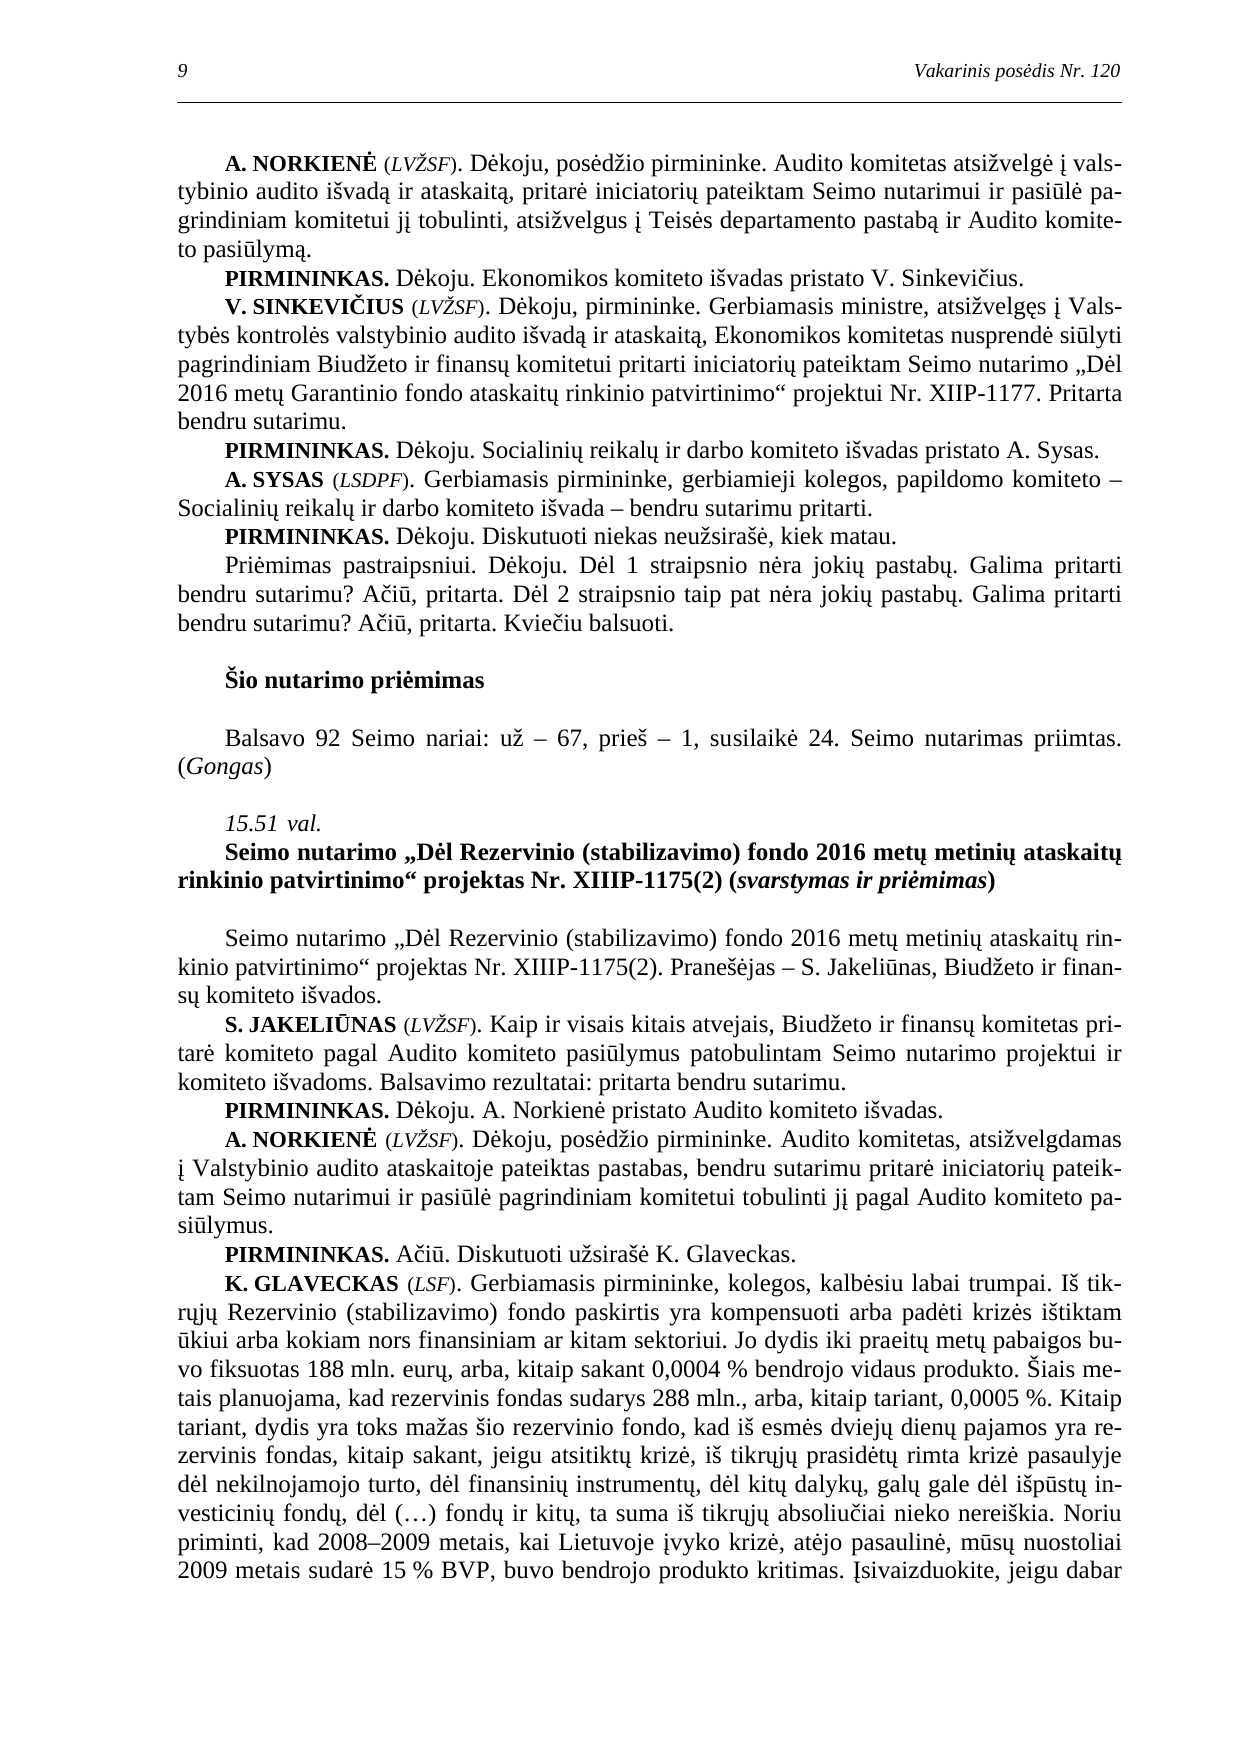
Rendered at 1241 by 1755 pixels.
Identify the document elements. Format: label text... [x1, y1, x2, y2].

text PIRMININKAS. Dė­ko­ju. A. Nor­kie­nė pri­sta­to Au­di­to ko­mi­te­to iš­va­das. [177, 1095, 1122, 1124]
text A. NORKIENĖ (LVŽSF). Dė­ko­ju, po­sė­džio pir­mi­nin­ke. Au­di­to ko­mi­te­tas at­si­žvel­gė į vals­ty­bi­nio au­di­to iš­va­dą ir ata­skai­tą, pri­ta­rė ini­cia­to­rių pa­teik­tam Sei­mo nu­ta­ri­mui ir pa­siū­lė pa­grin­di­niam ko­mi­te­tui jį to­bu­lin­ti, at­si­žvel­gus į Tei­sės de­par­ta­men­to pa­sta­bą ir Au­di­to ko­mi­te­to pa­siū­ly­mą. [177, 148, 1122, 263]
text Sei­mo nu­ta­ri­mo „Dėl Re­zer­vi­nio (sta­bi­li­za­vi­mo) fon­do 2016 me­tų me­ti­nių ata­skai­tų rin­ki­nio pa­tvir­ti­ni­mo“ pro­jek­tas Nr. XIIIP-1175(2) (svars­ty­mas ir pri­ėmi­mas) [177, 837, 1122, 894]
text PIRMININKAS. Dė­ko­ju. So­cia­li­nių rei­ka­lų ir dar­bo ko­mi­te­to iš­va­das pri­sta­to A. Sy­sas. [177, 435, 1122, 464]
text A. NORKIENĖ (LVŽSF). Dė­ko­ju, po­sė­džio pir­mi­nin­ke. Au­di­to ko­mi­te­tas, at­si­žvelg­da­mas į Vals­ty­bi­nio au­di­to ata­skai­to­je pa­teik­tas pa­sta­bas, ben­dru su­ta­ri­mu pri­ta­rė ini­cia­to­rių pa­teik­tam Sei­mo nu­ta­ri­mui ir pa­siū­lė pa­grin­di­niam ko­mi­te­tui to­bu­lin­ti jį pa­gal Au­di­to ko­mi­te­to pa­siū­ly­mus. [177, 1124, 1122, 1239]
text Sei­mo nu­ta­ri­mo „Dėl Re­zer­vi­nio (sta­bi­li­za­vi­mo) fon­do 2016 me­tų me­ti­nių ata­skai­tų rin­ki­nio pa­tvir­ti­ni­mo“ pro­jek­tas Nr. XIIIP-1175(2). Pra­ne­šė­jas – S. Ja­ke­liū­nas, Biu­dže­to ir fi­nan­sų ko­mi­te­to iš­va­dos. [177, 923, 1122, 1009]
text S. JAKELIŪNAS (LVŽSF). Kaip ir vi­sais ki­tais at­ve­jais, Biu­dže­to ir fi­nan­sų ko­mi­te­tas pri­ta­rė ko­mi­te­to pa­gal Au­di­to ko­mi­te­to pa­siū­ly­mus pa­to­bu­lin­tam Sei­mo nu­ta­ri­mo pro­jek­tui ir ko­mi­te­to iš­va­doms. Bal­sa­vi­mo re­zul­ta­tai: pri­tar­ta ben­dru su­ta­ri­mu. [177, 1009, 1122, 1095]
text Bal­sa­vo 92 Sei­mo na­riai: už – 67, prieš – 1, su­si­lai­kė 24. Sei­mo nu­ta­ri­mas pri­im­tas. (Gon­gas) [177, 723, 1122, 780]
text PIRMININKAS. Dė­ko­ju. Eko­no­mi­kos ko­mi­te­to iš­va­das pri­sta­to V. Sin­ke­vi­čius. [177, 263, 1122, 291]
text PIRMININKAS. Dė­ko­ju. Dis­ku­tuo­ti nie­kas ne­už­si­ra­šė, kiek ma­tau. [177, 521, 1122, 550]
text Šio nu­ta­ri­mo pri­ėmi­mas [177, 665, 1122, 694]
text A. SYSAS (LSDPF). Ger­bia­ma­sis pir­mi­nin­ke, ger­bia­mie­ji ko­le­gos, pa­pil­do­mo ko­mi­te­to – So­cia­li­nių rei­ka­lų ir dar­bo ko­mi­te­to iš­va­da – ben­dru su­ta­ri­mu pri­tar­ti. [177, 464, 1122, 521]
text Pri­ėmi­mas pa­straips­niui. Dė­ko­ju. Dėl 1 straips­nio nė­ra jo­kių pa­sta­bų. Ga­li­ma pri­tar­ti ben­dru su­ta­ri­mu? Ačiū, pri­tar­ta. Dėl 2 straips­nio taip pat nė­ra jo­kių pa­sta­bų. Ga­li­ma pri­tar­ti ben­dru su­ta­ri­mu? Ačiū, pri­tar­ta. Kvie­čiu bal­suo­ti. [177, 550, 1122, 636]
text 15.51 val. [224, 809, 1122, 837]
text PIRMININKAS. Ačiū. Dis­ku­tuo­ti už­si­ra­šė K. Gla­vec­kas. [177, 1239, 1122, 1268]
text K. GLAVECKAS (LSF). Ger­bia­ma­sis pir­mi­nin­ke, ko­le­gos, kal­bė­siu la­bai trum­pai. Iš tik­rų­jų Re­zer­vi­nio (sta­bi­li­za­vi­mo) fon­do pa­skir­tis yra kom­pen­suo­ti ar­ba pa­dė­ti kri­zės iš­tik­tam ūkiui ar­ba ko­kiam nors fi­nan­si­niam ar ki­tam sek­to­riui. Jo dy­dis iki pra­ei­tų me­tų pa­bai­gos bu­vo fik­suo­tas 188 mln. eu­rų, ar­ba, ki­taip sa­kant 0,0004 % ben­dro­jo vi­daus pro­duk­to. Šiais me­tais pla­nuo­ja­ma, kad re­zer­vi­nis fon­das su­da­rys 288 mln., ar­ba, ki­taip ta­riant, 0,0005 %. Ki­taip ta­riant, dy­dis yra toks ma­žas šio re­zer­vi­nio fon­do, kad iš es­mės dvie­jų die­nų pa­ja­mos yra re­zer­vi­nis fon­das, ki­taip sa­kant, jei­gu at­si­tik­tų kri­zė, iš tik­rų­jų pra­si­dė­tų rim­ta kri­zė pa­sau­ly­je dėl ne­kil­no­ja­mo­jo tur­to, dėl fi­nan­si­nių in­stru­men­tų, dėl ki­tų da­ly­kų, ga­lų ga­le dėl iš­pūs­tų in­ves­ti­ci­nių fon­dų, dėl (…) fon­dų ir ki­tų, ta su­ma iš tik­rų­jų ab­so­liu­čiai nie­ko ne­reiš­kia. No­riu pri­min­ti, kad 2008–2009 me­tais, kai Lie­tu­vo­je įvy­ko kri­zė, at­ėjo pa­sau­li­nė, mū­sų nuos­to­liai 2009 me­tais su­da­rė 15 % BVP, bu­vo ben­dro­jo pro­duk­to kri­ti­mas. Įsi­vaiz­duo­ki­te, jei­gu da­bar [177, 1268, 1122, 1584]
text V. SINKEVIČIUS (LVŽSF). Dė­ko­ju, pir­mi­nin­ke. Ger­bia­ma­sis mi­nist­re, at­si­žvel­gęs į Vals­ty­bės kon­tro­lės vals­ty­bi­nio au­di­to iš­va­dą ir ata­skai­tą, Eko­no­mi­kos ko­mi­te­tas nu­spren­dė siū­ly­ti pa­grin­di­niam Biu­dže­to ir fi­nan­sų ko­mi­te­tui pri­tar­ti ini­cia­to­rių pa­teik­tam Sei­mo nu­ta­ri­mo „Dėl 2016 me­tų Ga­ran­ti­nio fon­do ata­skai­tų rin­ki­nio pa­tvir­ti­ni­mo“ pro­jek­tui Nr. XIIP-1177. Pri­tar­ta ben­dru su­ta­ri­mu. [177, 291, 1122, 435]
